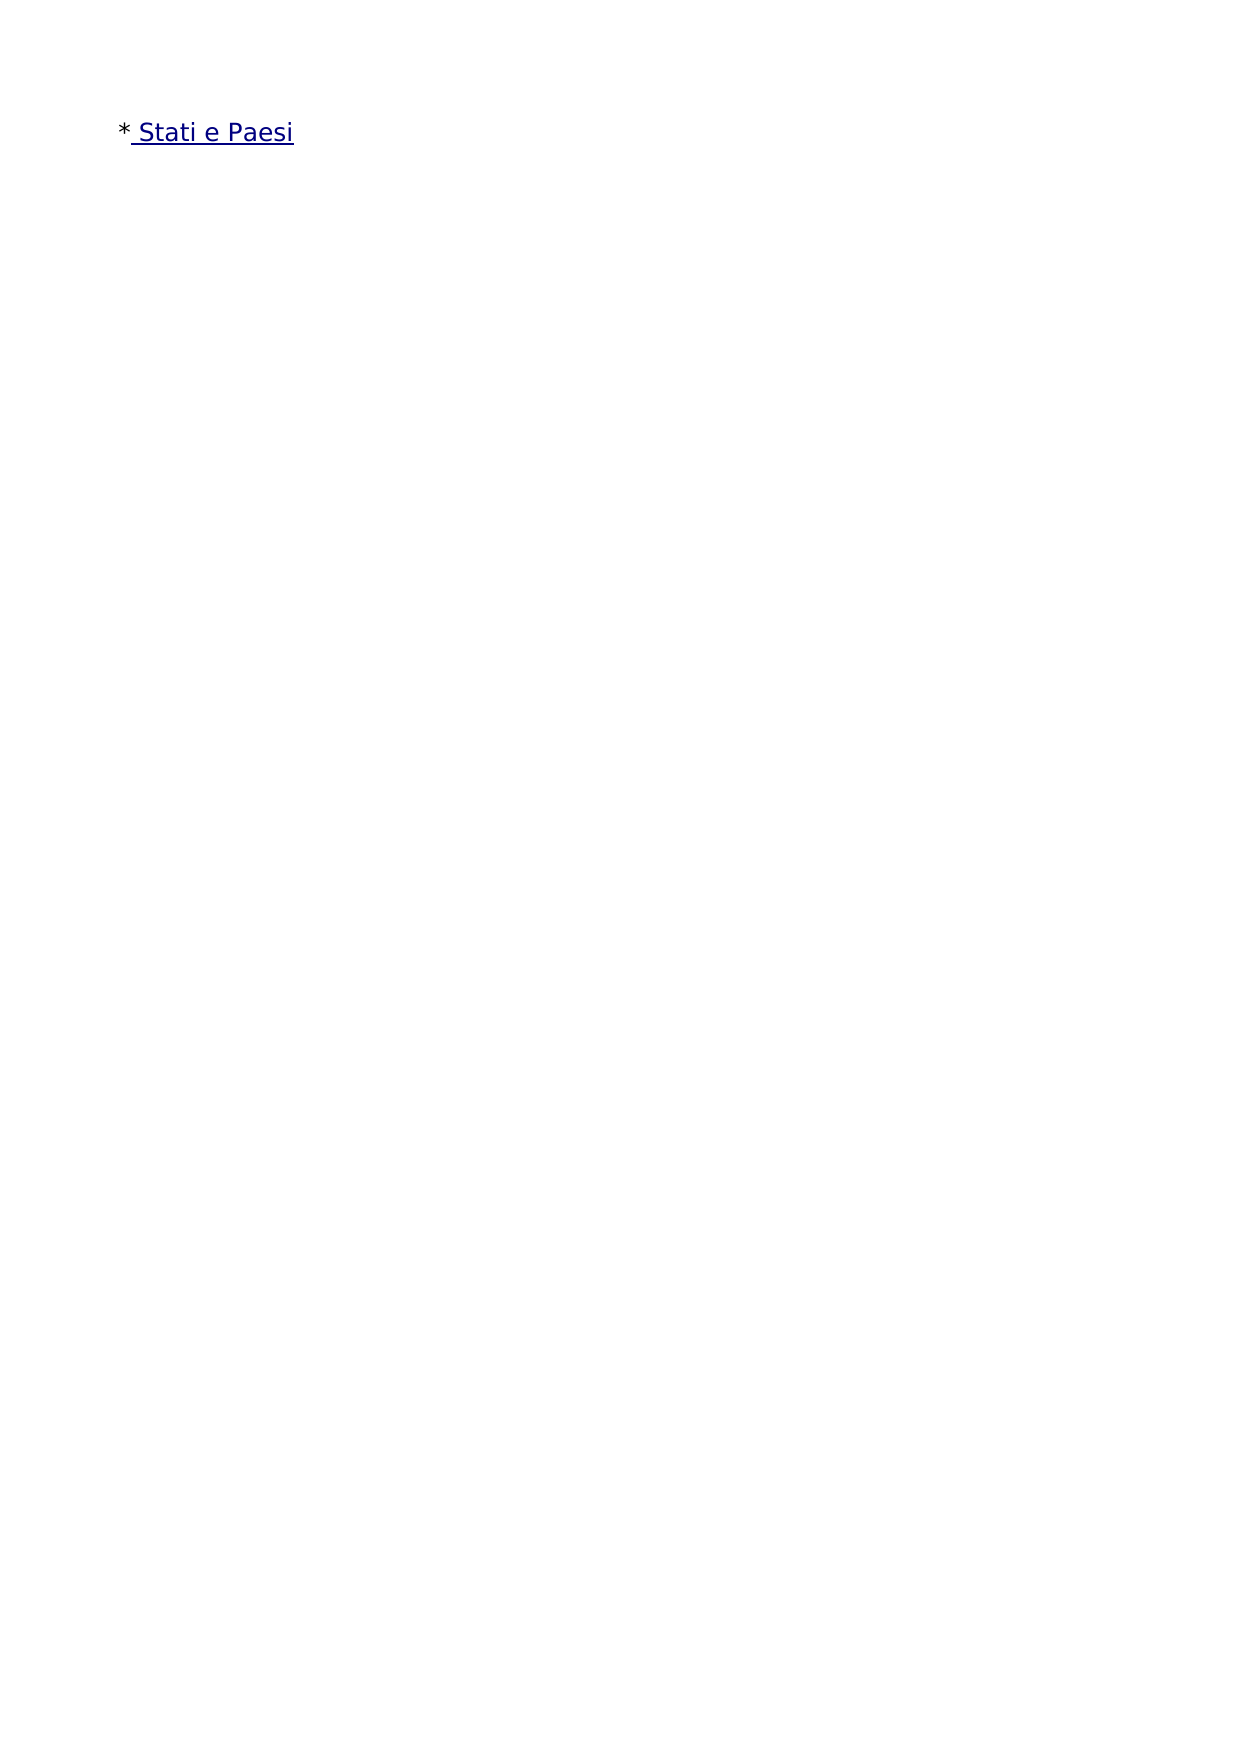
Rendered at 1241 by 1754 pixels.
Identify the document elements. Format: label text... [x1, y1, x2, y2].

text * Stati e Paesi [118, 118, 1122, 147]
